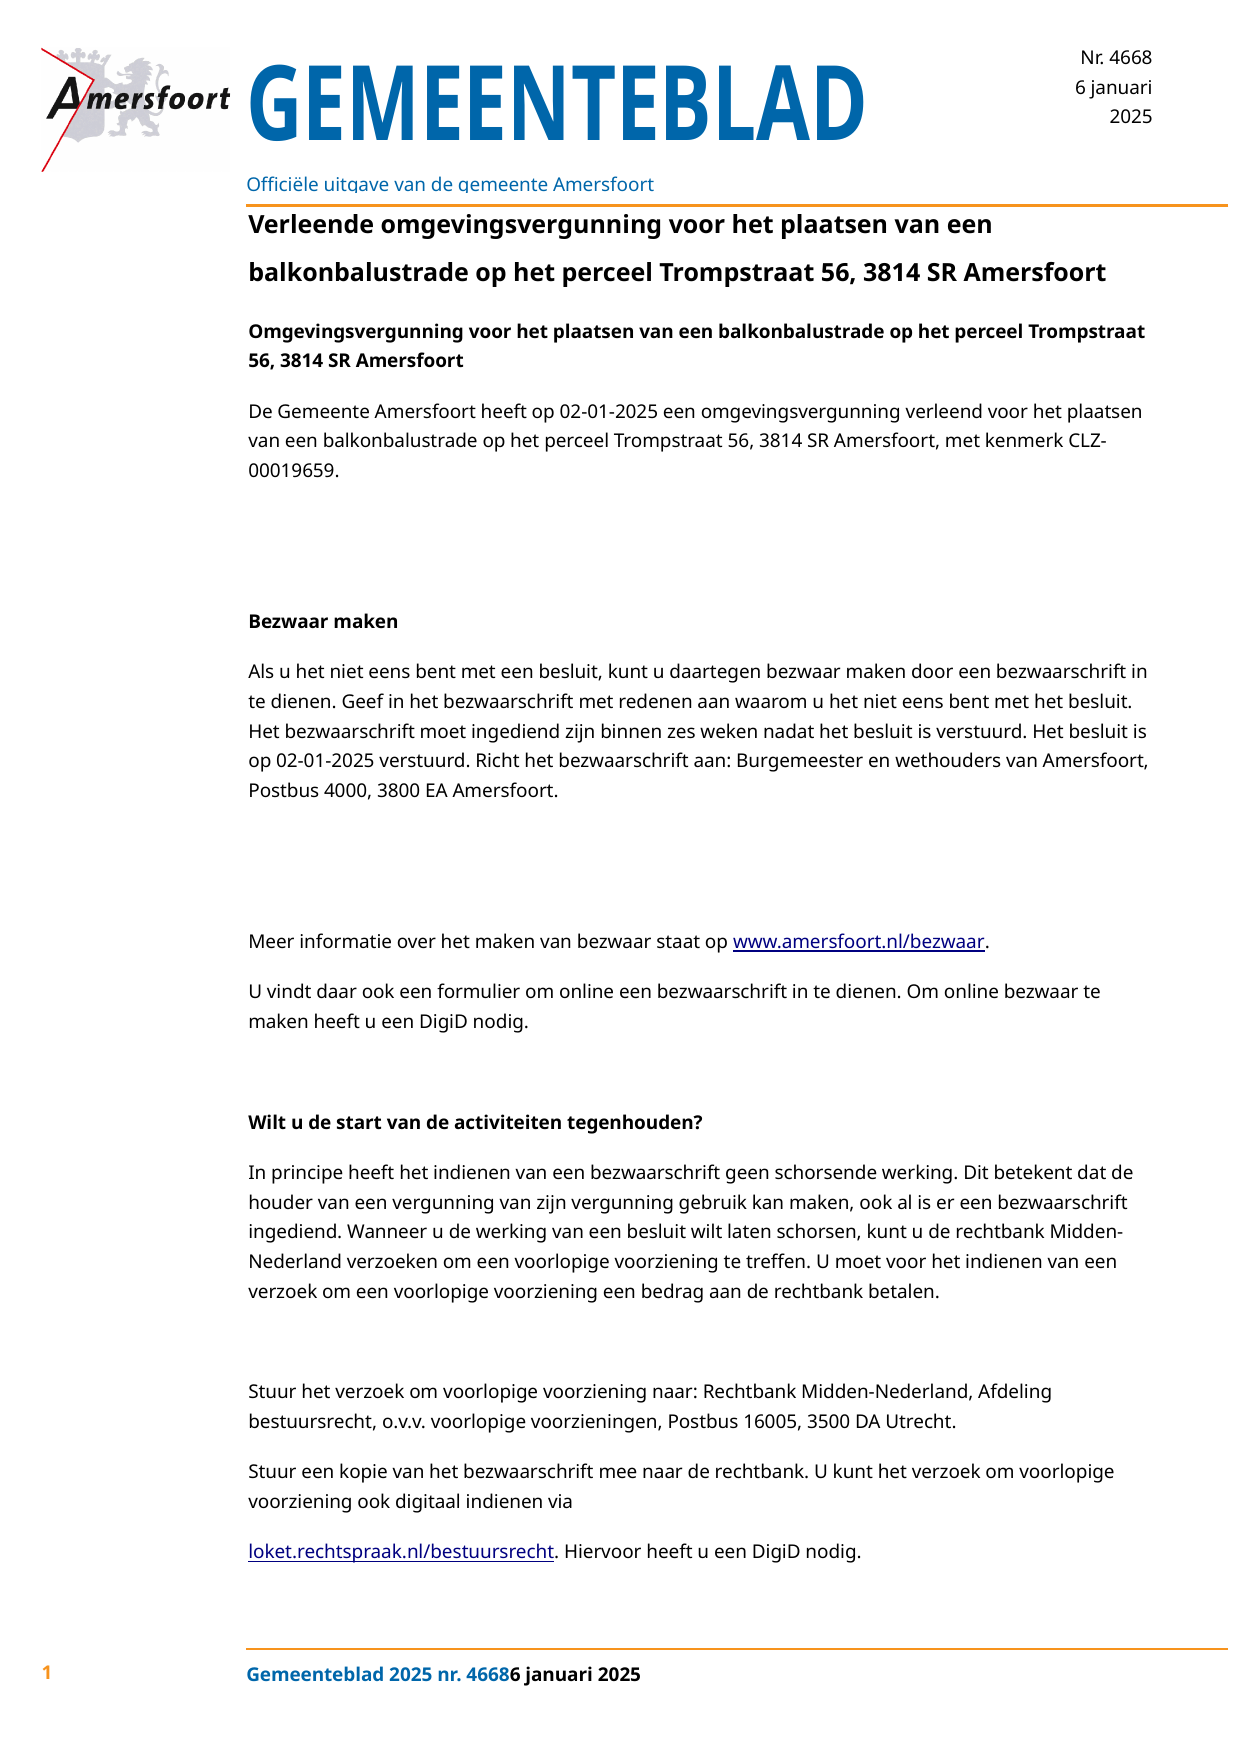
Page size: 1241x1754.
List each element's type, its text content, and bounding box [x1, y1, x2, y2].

text Wilt u de start van de activiteiten tegenhouden? [248, 1109, 1152, 1135]
text In principe heeft het indienen van een bezwaarschrift geen schorsende werking. Dit betekent dat de houder van een vergunning van zijn vergunning gebruik kan maken, ook al is er een bezwaarschrift ingediend. Wanneer u de werking van een besluit wilt laten schorsen, kunt u de rechtbank Midden-Nederland verzoeken om een voorlopige voorziening te treffen. U moet voor het indienen van een verzoek om een voorlopige voorziening een bedrag aan de rechtbank betalen. [248, 1159, 1152, 1304]
text Bezwaar maken [248, 608, 1152, 634]
text Verleende omgevingsvergunning voor het plaatsen van een balkonbalustrade op het perceel Trompstraat 56, 3814 SR Amersfoort [248, 207, 1152, 288]
text U vindt daar ook een formulier om online een bezwaarschrift in te dienen. Om online bezwaar te maken heeft u een DigiD nodig. [248, 979, 1152, 1034]
text Stuur een kopie van het bezwaarschrift mee naar de rechtbank. U kunt het verzoek om voorlopige voorziening ook digitaal indienen via [248, 1459, 1152, 1514]
text Meer informatie over het maken van bezwaar staat op www.amersfoort.nl/bezwaar. [248, 928, 1152, 954]
text De Gemeente Amersfoort heeft op 02-01-2025 een omgevingsvergunning verleend voor het plaatsen van een balkonbalustrade op het perceel Trompstraat 56, 3814 SR Amersfoort, met kenmerk CLZ-00019659. [248, 398, 1152, 483]
text Omgevingsvergunning voor het plaatsen van een balkonbalustrade op het perceel Trompstraat 56, 3814 SR Amersfoort [248, 318, 1152, 373]
text loket.rechtspraak.nl/bestuursrecht. Hiervoor heeft u een DigiD nodig. [248, 1539, 1152, 1564]
text Als u het niet eens bent met een besluit, kunt u daartegen bezwaar maken door een bezwaarschrift in te dienen. Geef in het bezwaarschrift met redenen aan waarom u het niet eens bent met het besluit. Het bezwaarschrift moet ingediend zijn binnen zes weken nadat het besluit is verstuurd. Het besluit is op 02-01-2025 verstuurd. Richt het bezwaarschrift aan: Burgemeester en wethouders van Amersfoort, Postbus 4000, 3800 EA Amersfoort. [248, 659, 1152, 803]
picture [41, 47, 231, 172]
text Stuur het verzoek om voorlopige voorziening naar: Rechtbank Midden-Nederland, Afdeling bestuursrecht, o.v.v. voorlopige voorzieningen, Postbus 16005, 3500 DA Utrecht. [248, 1379, 1152, 1434]
